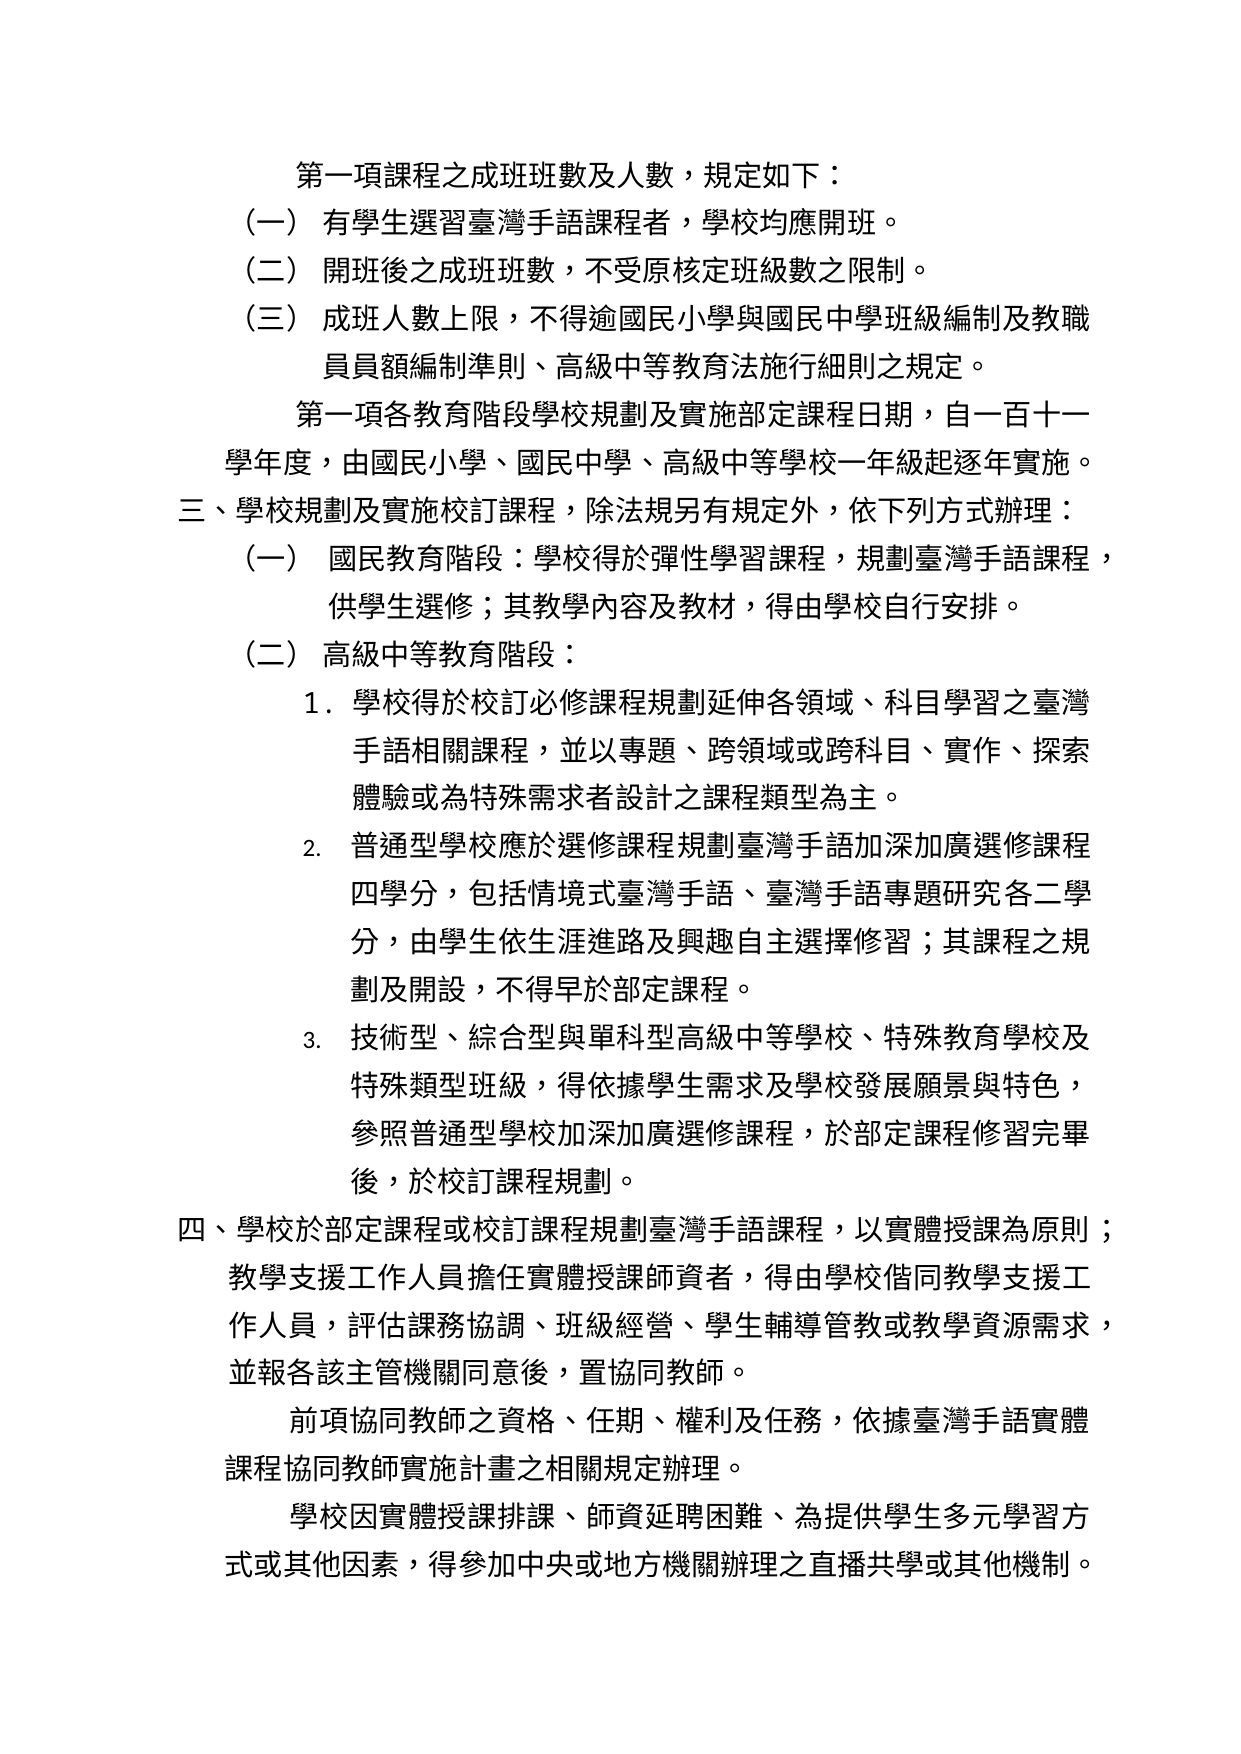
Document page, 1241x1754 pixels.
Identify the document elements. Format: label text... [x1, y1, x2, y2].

text 第一項課程之成班班數及人數，規定如下： [224, 148, 1092, 196]
list 國民教育階段：學校得於彈性學習課程，規劃臺灣手語課程，供學生選修；其教學內容及教材，得由學校自行安排。 [227, 531, 1092, 627]
list 普通型學校應於選修課程規劃臺灣手語加深加廣選修課程四學分，包括情境式臺灣手語、臺灣手語專題研究各二學分，由學生依生涯進路及興趣自主選擇修習；其課程之規劃及開設，不得早於部定課程。 [302, 818, 1092, 1010]
list 學校得於校訂必修課程規劃延伸各領域、科目學習之臺灣手語相關課程，並以專題、跨領域或跨科目、實作、探索體驗或為特殊需求者設計之課程類型為主。 [302, 675, 1092, 818]
text 學校因實體授課排課、師資延聘困難、為提供學生多元學習方式或其他因素，得參加中央或地方機關辦理之直播共學或其他機制。 [224, 1489, 1092, 1585]
list 高級中等教育階段： [227, 627, 1092, 675]
list 開班後之成班班數，不受原核定班級數之限制。 [227, 243, 1092, 291]
list 技術型、綜合型與單科型高級中等學校、特殊教育學校及特殊類型班級，得依據學生需求及學校發展願景與特色，參照普通型學校加深加廣選修課程，於部定課程修習完畢後，於校訂課程規劃。 [302, 1010, 1092, 1202]
list 成班人數上限，不得逾國民小學與國民中學班級編制及教職員員額編制準則、高級中等教育法施行細則之規定。 [227, 291, 1092, 387]
text 四、學校於部定課程或校訂課程規劃臺灣手語課程，以實體授課為原則；教學支援工作人員擔任實體授課師資者，得由學校偕同教學支援工作人員，評估課務協調、班級經營、學生輔導管教或教學資源需求，並報各該主管機關同意後，置協同教師。 [177, 1202, 1092, 1393]
text 第一項各教育階段學校規劃及實施部定課程日期，自一百十一學年度，由國民小學、國民中學、高級中等學校一年級起逐年實施。 [224, 387, 1092, 483]
text 前項協同教師之資格、任期、權利及任務，依據臺灣手語實體課程協同教師實施計畫之相關規定辦理。 [224, 1393, 1092, 1489]
list 有學生選習臺灣手語課程者，學校均應開班。 [227, 196, 1092, 243]
text 三、學校規劃及實施校訂課程，除法規另有規定外，依下列方式辦理： [177, 483, 1092, 531]
